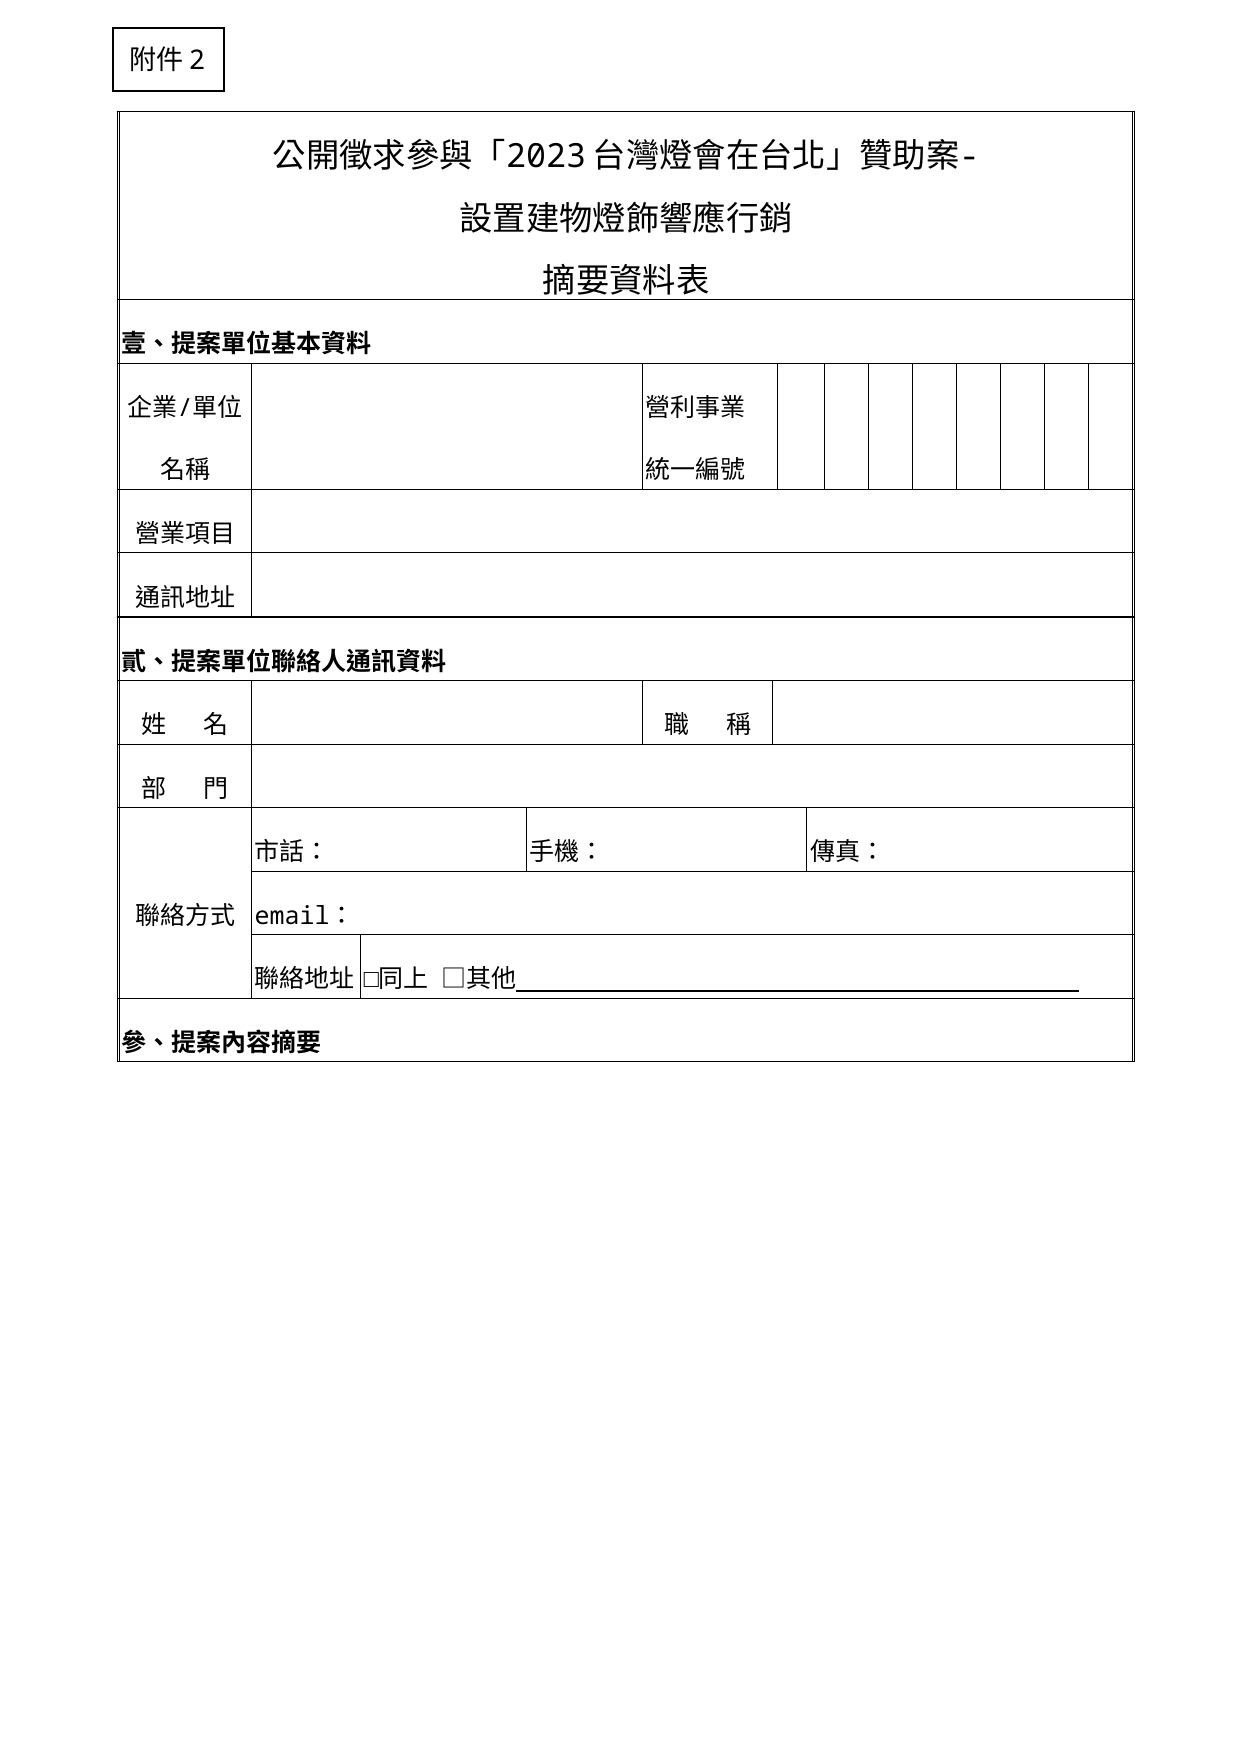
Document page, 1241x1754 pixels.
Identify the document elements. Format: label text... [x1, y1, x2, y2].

table_cell 企業/單位名稱 [120, 364, 251, 489]
table_cell 參、提案內容摘要 [120, 999, 1132, 1061]
table_header 公開徵求參與「2023台灣燈會在台北」贊助案- 設置建物燈飾響應行銷 摘要資料表 [114, 29, 223, 90]
table_cell [778, 364, 824, 489]
table_cell 部 門 [120, 745, 251, 807]
table_cell [1045, 364, 1088, 489]
table_cell 壹、提案單位基本資料 [120, 300, 1132, 363]
table_cell 市話： [252, 808, 526, 871]
table_cell 手機： [527, 808, 806, 871]
table_cell 聯絡方式 [120, 808, 251, 998]
table_cell 營利事業 統一編號 [643, 364, 777, 489]
table_cell [252, 490, 1132, 552]
table_cell [913, 364, 956, 489]
table_cell 姓 名 [120, 681, 251, 743]
table_cell [957, 364, 1000, 489]
table_cell email： [252, 872, 1132, 934]
table_cell 傳真： [807, 808, 1132, 871]
table_cell [1001, 364, 1044, 489]
table_cell [1089, 364, 1132, 489]
table_cell 聯絡地址 [252, 935, 360, 998]
table_cell [825, 364, 868, 489]
table_cell 貳、提案單位聯絡人通訊資料 [120, 618, 1132, 680]
table_header 公開徵求參與「2023台灣燈會在台北」贊助案- 設置建物燈飾響應行銷 摘要資料表 [120, 112, 1132, 299]
table_cell [773, 681, 1132, 743]
table_cell 職 稱 [643, 681, 772, 743]
table_cell [252, 553, 1132, 616]
table_cell [252, 745, 1132, 807]
table_cell 營業項目 [120, 490, 251, 552]
table_cell [252, 364, 642, 489]
table_cell □同上 □其他 [361, 935, 1132, 998]
table_cell 通訊地址 [120, 553, 251, 616]
table_cell [252, 681, 642, 743]
table_cell [869, 364, 912, 489]
